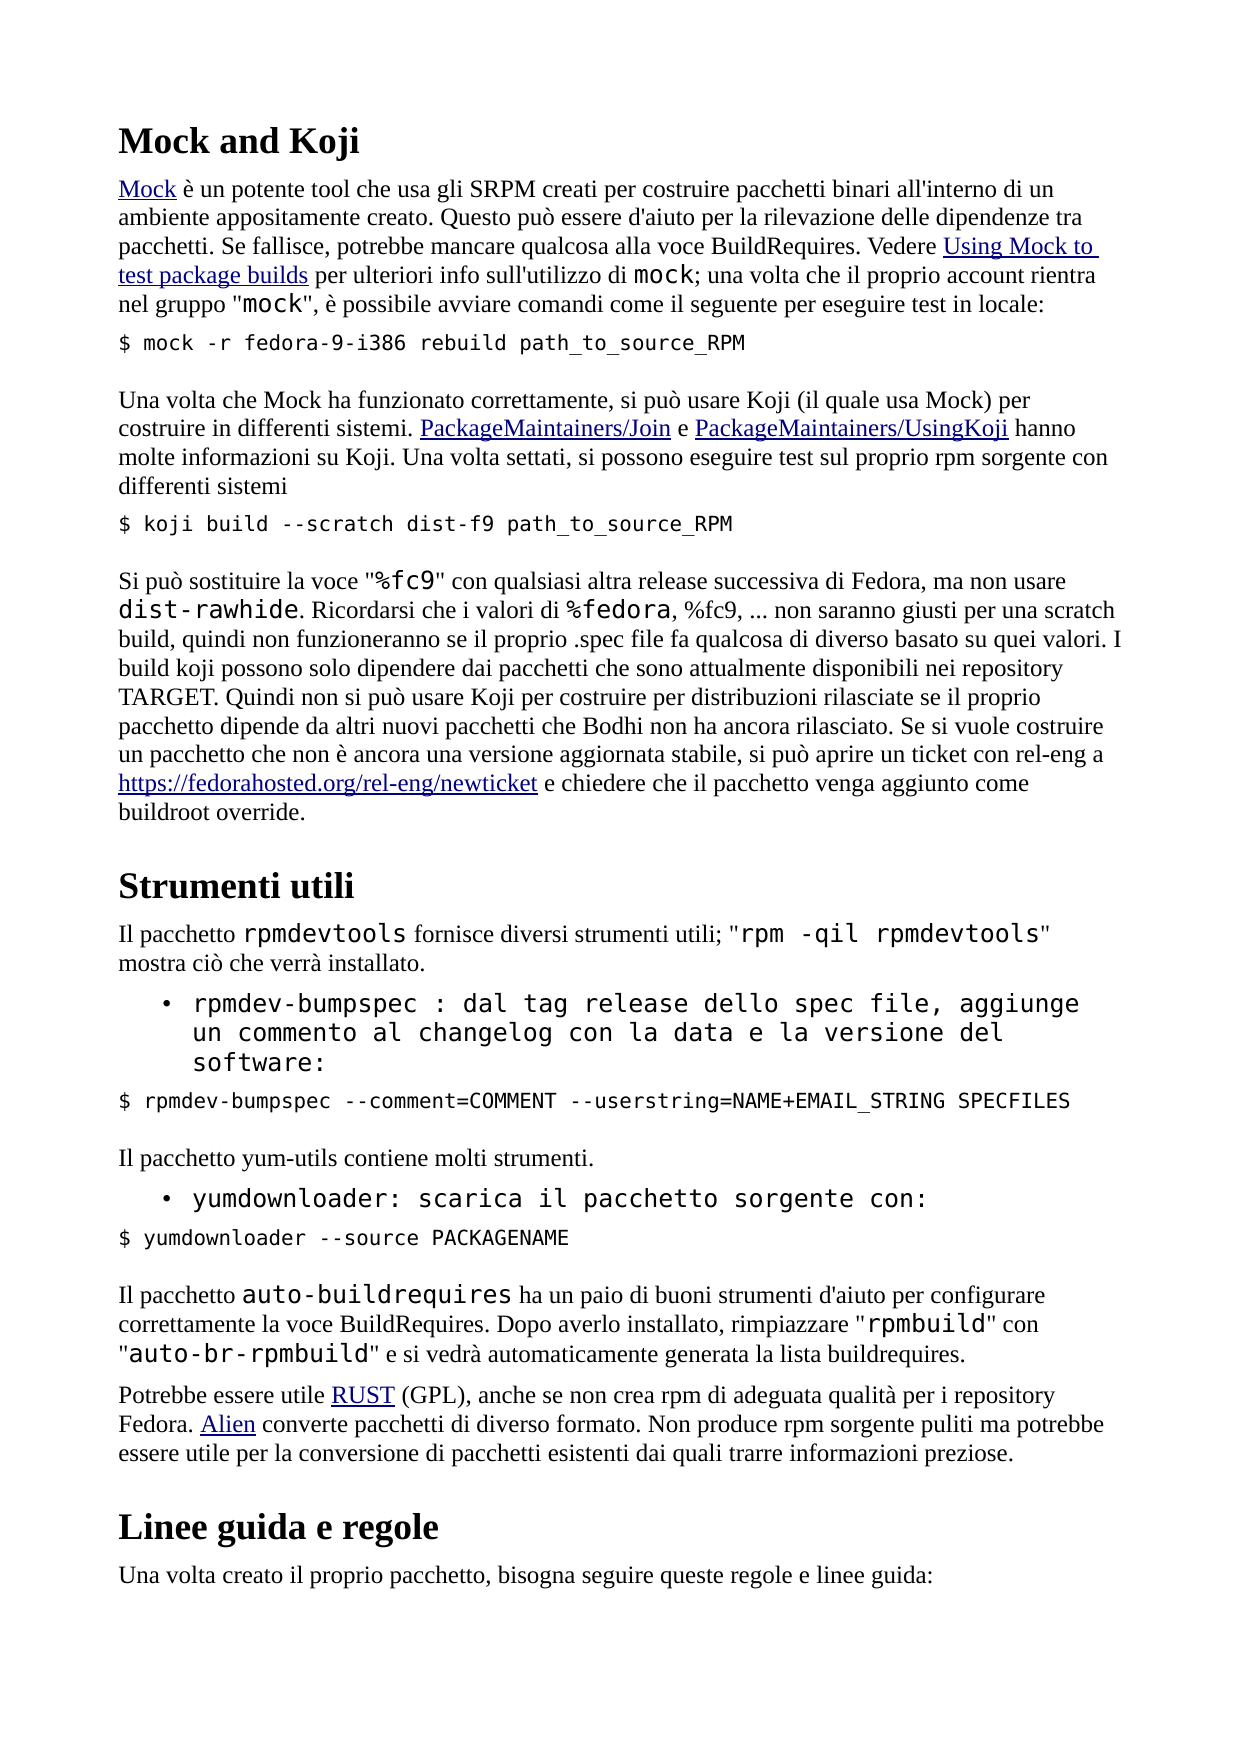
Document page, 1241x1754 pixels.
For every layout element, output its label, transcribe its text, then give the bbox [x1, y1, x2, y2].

text $ koji build --scratch dist-f9 path_to_source_RPM [118, 512, 1122, 537]
text $ yumdownloader --source PACKAGENAME [118, 1226, 1122, 1251]
text Una volta che Mock ha funzionato correttamente, si può usare Koji (il quale usa Mock) per costruire in differenti sistemi. PackageMaintainers/Join e PackageMaintainers/UsingKoji hanno molte informazioni su Koji. Una volta settati, si possono eseguire test sul proprio rpm sorgente con differenti sistemi [118, 385, 1122, 500]
text Si può sostituire la voce "%fc9" con qualsiasi altra release successiva di Fedora, ma non usare dist-rawhide. Ricordarsi che i valori di %fedora, %fc9, ... non saranno giusti per una scratch build, quindi non funzioneranno se il proprio .spec file fa qualcosa di diverso basato su quei valori. I build koji possono solo dipendere dai pacchetti che sono attualmente disponibili nei repository TARGET. Quindi non si può usare Koji per costruire per distribuzioni rilasciate se il proprio pacchetto dipende da altri nuovi pacchetti che Bodhi non ha ancora rilasciato. Se si vuole costruire un pacchetto che non è ancora una versione aggiornata stabile, si può aprire un ticket con rel-eng a https://fedorahosted.org/rel-eng/newticket e chiedere che il pacchetto venga aggiunto come buildroot override. [118, 566, 1122, 826]
text $ rpmdev-bumpspec --comment=COMMENT --userstring=NAME+EMAIL_STRING SPECFILES [118, 1089, 1122, 1114]
text Potrebbe essere utile RUST (GPL), anche se non crea rpm di adeguata qualità per i repository Fedora. Alien converte pacchetti di diverso formato. Non produce rpm sorgente puliti ma potrebbe essere utile per la conversione di pacchetti esistenti dai quali trarre informazioni preziose. [118, 1380, 1122, 1467]
text Mock è un potente tool che usa gli SRPM creati per costruire pacchetti binari all'interno di un ambiente appositamente creato. Questo può essere d'aiuto per la rilevazione delle dipendenze tra pacchetti. Se fallisce, potrebbe mancare qualcosa alla voce BuildRequires. Vedere Using Mock to test package builds per ulteriori info sull'utilizzo di mock; una volta che il proprio account rientra nel gruppo "mock", è possibile avviare comandi come il seguente per eseguire test in locale: [118, 174, 1122, 318]
subtitle Strumenti utili [118, 863, 1122, 906]
subtitle Linee guida e regole [118, 1504, 1122, 1547]
text $ mock -r fedora-9-i386 rebuild path_to_source_RPM [118, 331, 1122, 355]
list yumdownloader: scarica il pacchetto sorgente con: [162, 1184, 1122, 1214]
text Una volta creato il proprio pacchetto, bisogna seguire queste regole e linee guida: [118, 1560, 1122, 1588]
text Il pacchetto auto-buildrequires ha un paio di buoni strumenti d'aiuto per configurare correttamente la voce BuildRequires. Dopo averlo installato, rimpiazzare "rpmbuild" con "auto-br-rpmbuild" e si vedrà automaticamente generata la lista buildrequires. [118, 1280, 1122, 1368]
text Il pacchetto rpmdevtools fornisce diversi strumenti utili; "rpm -qil rpmdevtools" mostra ciò che verrà installato. [118, 919, 1122, 977]
list rpmdev-bumpspec : dal tag release dello spec file, aggiunge un commento al changelog con la data e la versione del software: [162, 989, 1122, 1077]
text Il pacchetto yum-utils contiene molti strumenti. [118, 1143, 1122, 1172]
subtitle Mock and Koji [118, 118, 1122, 161]
